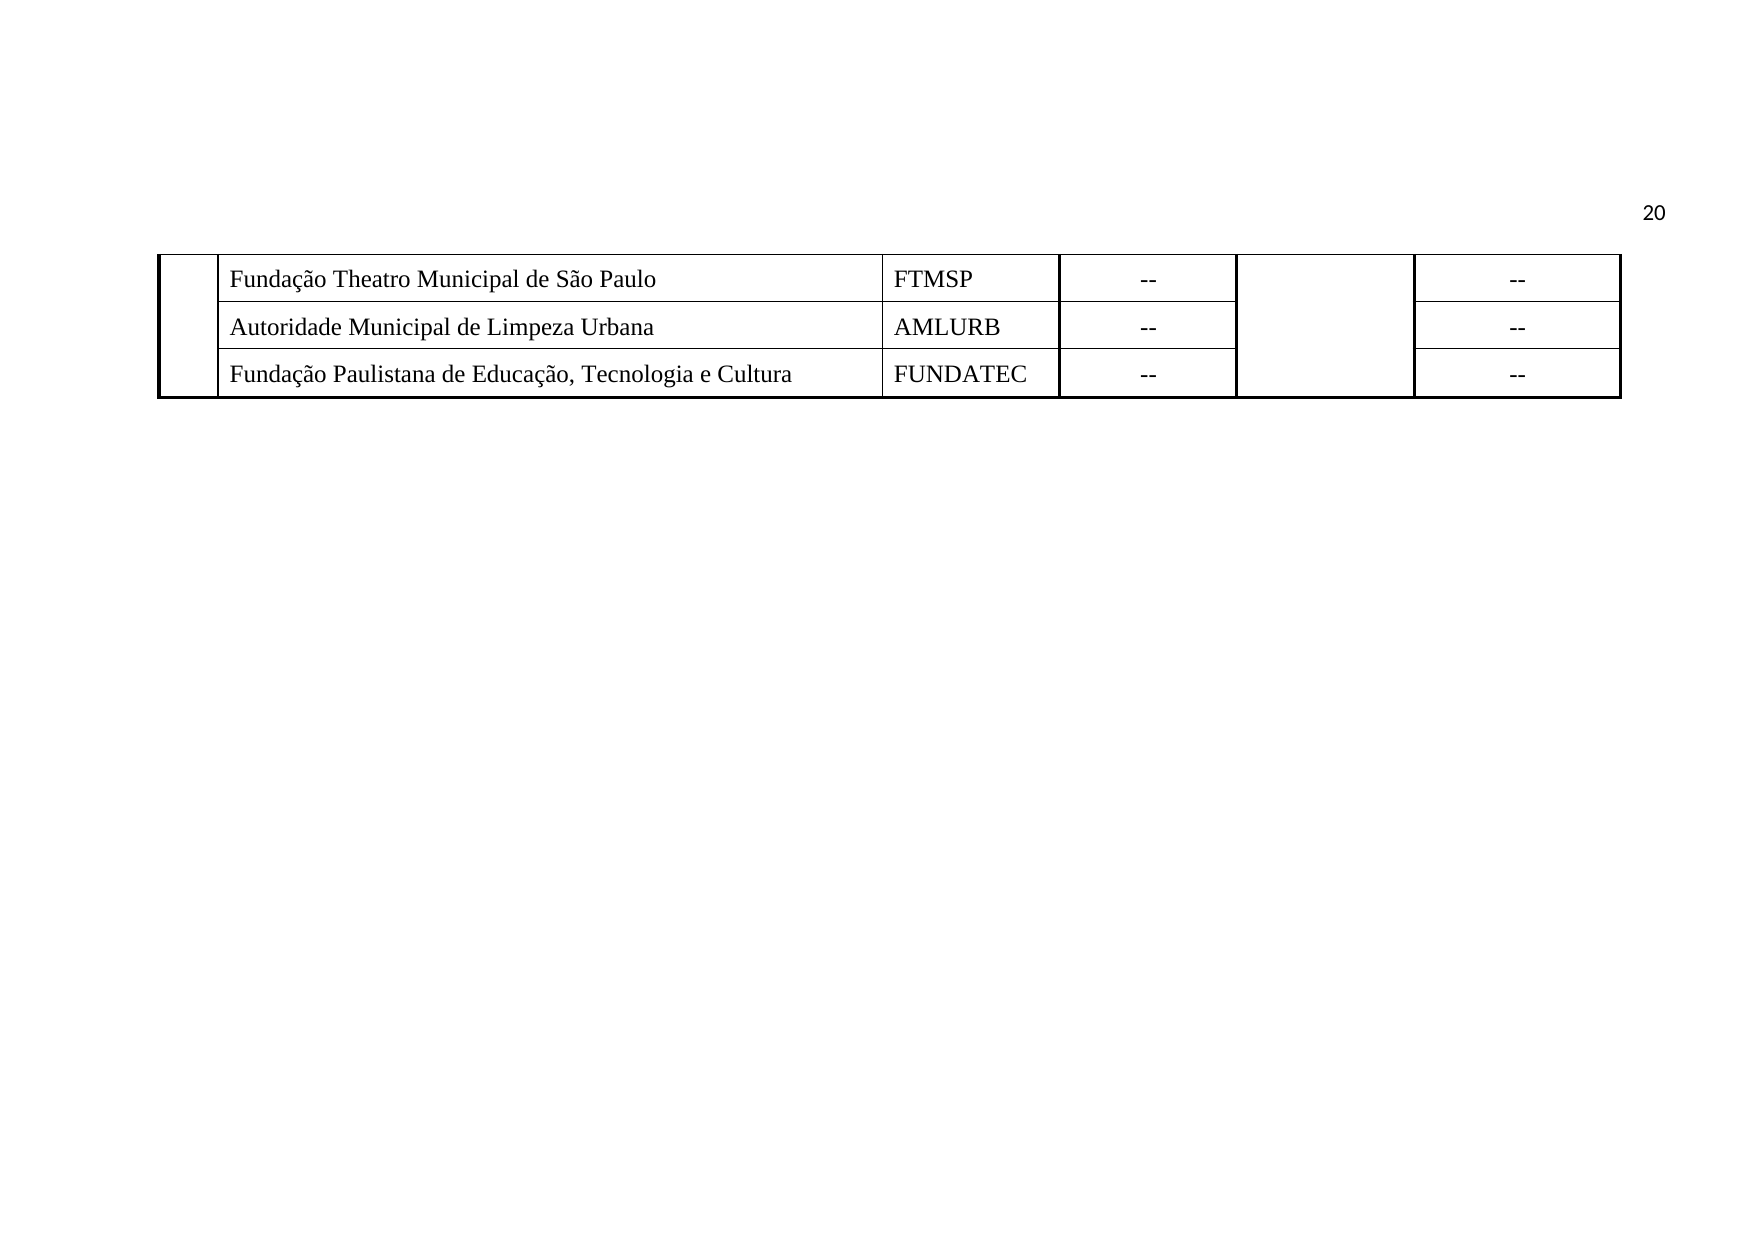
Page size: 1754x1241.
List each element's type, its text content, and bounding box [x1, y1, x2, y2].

table_cell -- [1416, 302, 1619, 348]
table_cell AMLURB [883, 302, 1058, 348]
table_cell Fundação Theatro Municipal de São Paulo [219, 255, 882, 301]
table_cell [161, 255, 217, 396]
table_cell -- [1416, 255, 1619, 301]
table_cell Autoridade Municipal de Limpeza Urbana [219, 302, 882, 348]
table_cell Fundação Paulistana de Educação, Tecnologia e Cultura [219, 349, 882, 396]
table_cell [1238, 255, 1413, 396]
table_cell FUNDATEC [883, 349, 1058, 396]
table_cell -- [1416, 349, 1619, 396]
table_cell -- [1061, 255, 1235, 301]
table_cell -- [1061, 349, 1235, 396]
table_cell FTMSP [883, 255, 1058, 301]
table_cell -- [1061, 302, 1235, 348]
